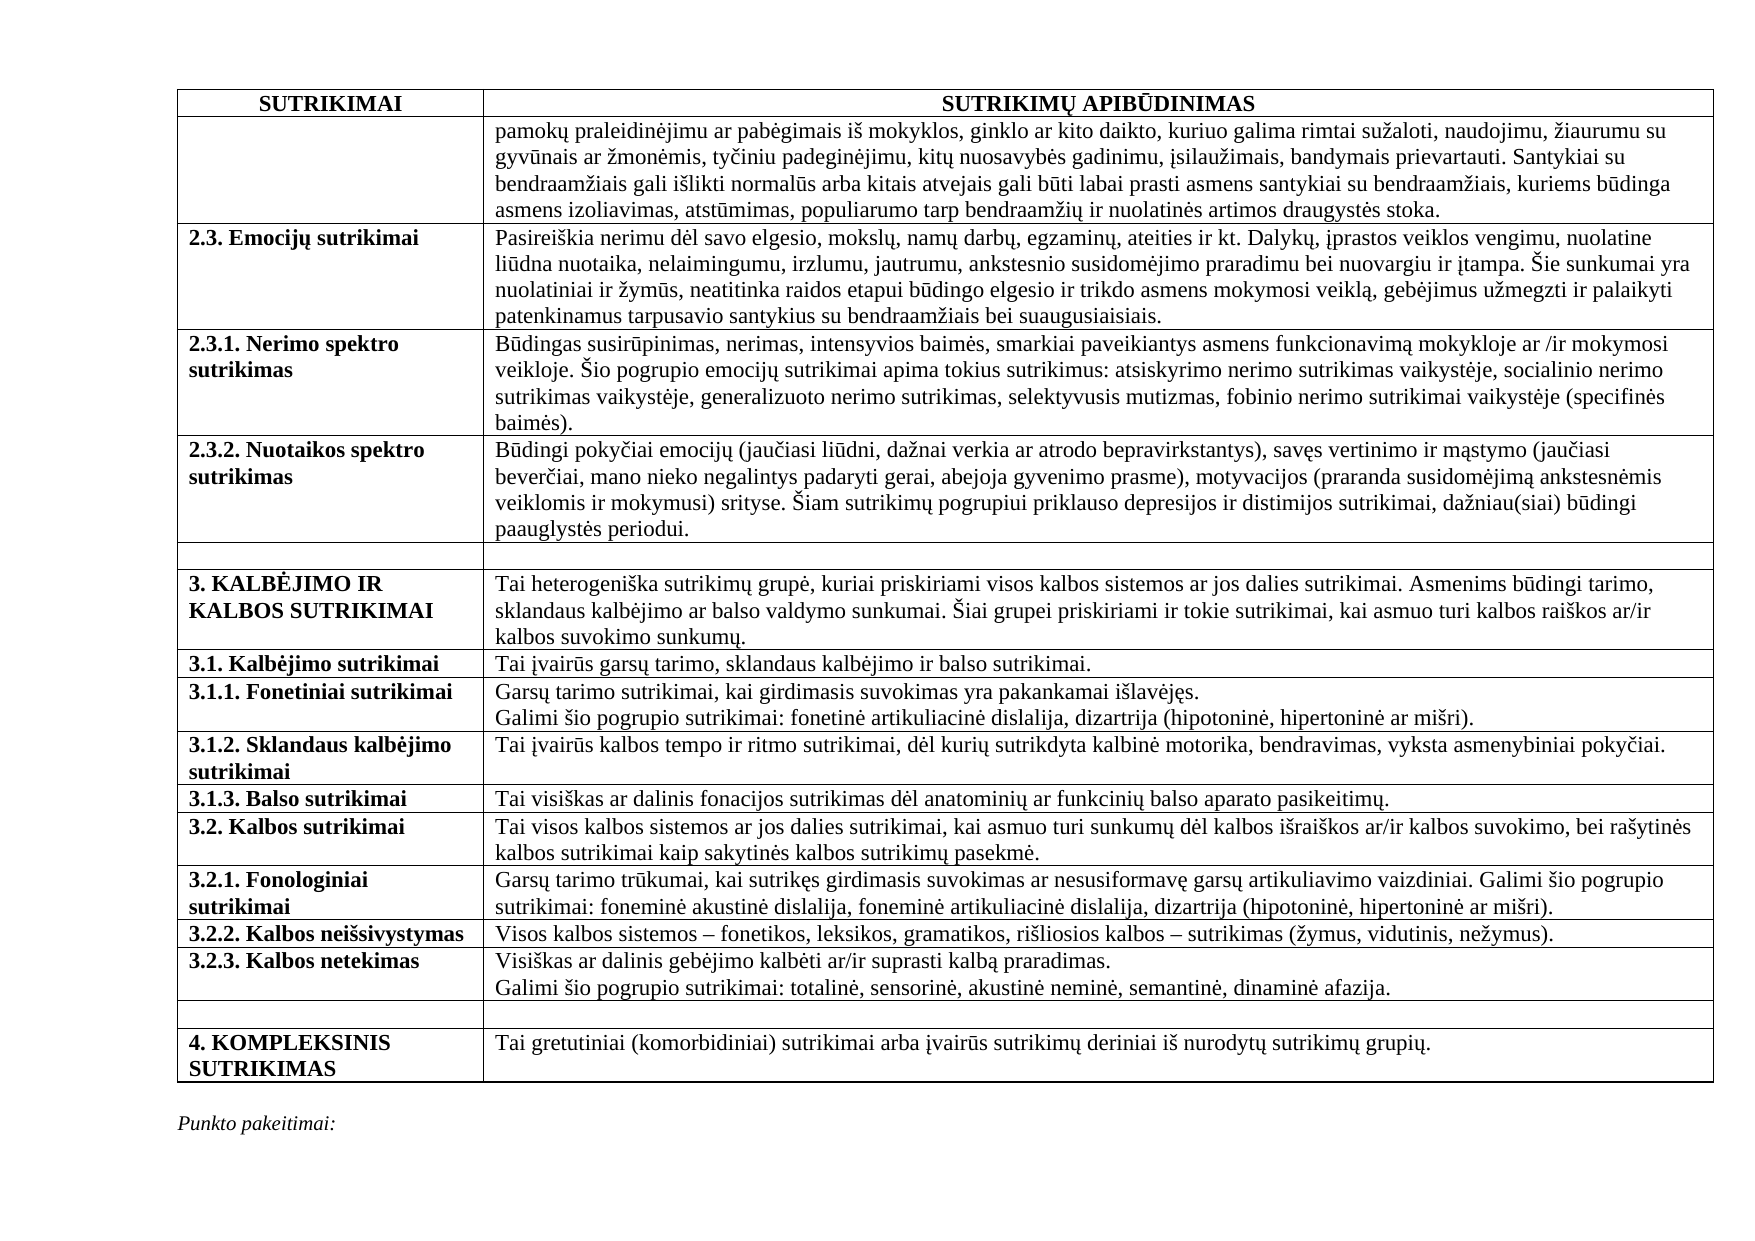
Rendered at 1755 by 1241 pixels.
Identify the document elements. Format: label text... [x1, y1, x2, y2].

table_cell 3.1. Kalbėjimo sutrikimai [178, 650, 483, 677]
table_cell 3.2.1. Fonologiniai sutrikimai [178, 866, 483, 919]
table_cell [484, 1001, 1713, 1028]
table_cell Būdingas susirūpinimas, nerimas, intensyvios baimės, smarkiai paveikiantys asmens funkcionavimą mokykloje ar /ir mokymosi veikloje. Šio pogrupio emocijų sutrikimai apima tokius sutrikimus: atsiskyrimo nerimo sutrikimas vaikystėje, socialinio nerimo sutrikimas vaikystėje, generalizuoto nerimo sutrikimas, selektyvusis mutizmas, fobinio nerimo sutrikimai vaikystėje (specifinės baimės). [484, 330, 1713, 435]
table_cell Tai gretutiniai (komorbidiniai) sutrikimai arba įvairūs sutrikimų deriniai iš nurodytų sutrikimų grupių. [484, 1029, 1713, 1081]
table_cell 2.3.1. Nerimo spektro sutrikimas [178, 330, 483, 435]
table_cell 3.2.3. Kalbos netekimas [178, 948, 483, 1000]
table_cell 3. KALBĖJIMO IR KALBOS SUTRIKIMAI [178, 570, 483, 649]
table_cell [178, 543, 483, 569]
table_cell Būdingi pokyčiai emocijų (jaučiasi liūdni, dažnai verkia ar atrodo bepravirkstantys), savęs vertinimo ir mąstymo (jaučiasi beverčiai, mano nieko negalintys padaryti gerai, abejoja gyvenimo prasme), motyvacijos (praranda susidomėjimą ankstesnėmis veiklomis ir mokymusi) srityse. Šiam sutrikimų pogrupiui priklauso depresijos ir distimijos sutrikimai, dažniau(siai) būdingi paauglystės periodui. [484, 436, 1713, 542]
table_cell Tai įvairūs garsų tarimo, sklandaus kalbėjimo ir balso sutrikimai. [484, 650, 1713, 677]
table_cell Tai heterogeniška sutrikimų grupė, kuriai priskiriami visos kalbos sistemos ar jos dalies sutrikimai. Asmenims būdingi tarimo, sklandaus kalbėjimo ar balso valdymo sunkumai. Šiai grupei priskiriami ir tokie sutrikimai, kai asmuo turi kalbos raiškos ar/ir kalbos suvokimo sunkumų. [484, 570, 1713, 649]
table_cell Visos kalbos sistemos – fonetikos, leksikos, gramatikos, rišliosios kalbos – sutrikimas (žymus, vidutinis, nežymus). [484, 920, 1713, 947]
table_cell Tai įvairūs kalbos tempo ir ritmo sutrikimai, dėl kurių sutrikdyta kalbinė motorika, bendravimas, vyksta asmenybiniai pokyčiai. [484, 732, 1713, 784]
table_header SUTRIKIMAI [178, 90, 483, 116]
table_cell Pasireiškia nerimu dėl savo elgesio, mokslų, namų darbų, egzaminų, ateities ir kt. Dalykų, įprastos veiklos vengimu, nuolatine liūdna nuotaika, nelaimingumu, irzlumu, jautrumu, ankstesnio susidomėjimo praradimu bei nuovargiu ir įtampa. Šie sunkumai yra nuolatiniai ir žymūs, neatitinka raidos etapui būdingo elgesio ir trikdo asmens mokymosi veiklą, gebėjimus užmegzti ir palaikyti patenkinamus tarpusavio santykius su bendraamžiais bei suaugusiaisiais. [484, 224, 1713, 329]
table_cell 3.2.2. Kalbos neišsivystymas [178, 920, 483, 947]
table_cell 3.1.3. Balso sutrikimai [178, 785, 483, 812]
table_cell pamokų praleidinėjimu ar pabėgimais iš mokyklos, ginklo ar kito daikto, kuriuo galima rimtai sužaloti, naudojimu, žiaurumu su gyvūnais ar žmonėmis, tyčiniu padeginėjimu, kitų nuosavybės gadinimu, įsilaužimais, bandymais prievartauti. Santykiai su bendraamžiais gali išlikti normalūs arba kitais atvejais gali būti labai prasti asmens santykiai su bendraamžiais, kuriems būdinga asmens izoliavimas, atstūmimas, populiarumo tarp bendraamžių ir nuolatinės artimos draugystės stoka. [484, 117, 1713, 222]
table_cell [178, 1001, 483, 1028]
table_cell 3.1.2. Sklandaus kalbėjimo sutrikimai [178, 732, 483, 784]
table_cell 2.3. Emocijų sutrikimai [178, 224, 483, 329]
table_cell 3.1.1. Fonetiniai sutrikimai [178, 678, 483, 731]
table_cell Garsų tarimo trūkumai, kai sutrikęs girdimasis suvokimas ar nesusiformavę garsų artikuliavimo vaizdiniai. Galimi šio pogrupio sutrikimai: foneminė akustinė dislalija, foneminė artikuliacinė dislalija, dizartrija (hipotoninė, hipertoninė ar mišri). [484, 866, 1713, 919]
table_cell Tai visiškas ar dalinis fonacijos sutrikimas dėl anatominių ar funkcinių balso aparato pasikeitimų. [484, 785, 1713, 812]
table_cell Garsų tarimo sutrikimai, kai girdimasis suvokimas yra pakankamai išlavėjęs. Galimi šio pogrupio sutrikimai: fonetinė artikuliacinė dislalija, dizartrija (hipotoninė, hipertoninė ar mišri). [484, 678, 1713, 731]
table_header SUTRIKIMŲ APIBŪDINIMAS [484, 90, 1713, 116]
table_cell 4. KOMPLEKSINIS SUTRIKIMAS [178, 1029, 483, 1081]
text Punkto pakeitimai: [177, 1111, 1680, 1135]
table_cell Visiškas ar dalinis gebėjimo kalbėti ar/ir suprasti kalbą praradimas. Galimi šio pogrupio sutrikimai: totalinė, sensorinė, akustinė neminė, semantinė, dinaminė afazija. [484, 948, 1713, 1000]
table_cell 2.3.2. Nuotaikos spektro sutrikimas [178, 436, 483, 542]
table_cell [178, 117, 483, 222]
table_cell [484, 543, 1713, 569]
table_cell 3.2. Kalbos sutrikimai [178, 813, 483, 865]
table_cell Tai visos kalbos sistemos ar jos dalies sutrikimai, kai asmuo turi sunkumų dėl kalbos išraiškos ar/ir kalbos suvokimo, bei rašytinės kalbos sutrikimai kaip sakytinės kalbos sutrikimų pasekmė. [484, 813, 1713, 865]
